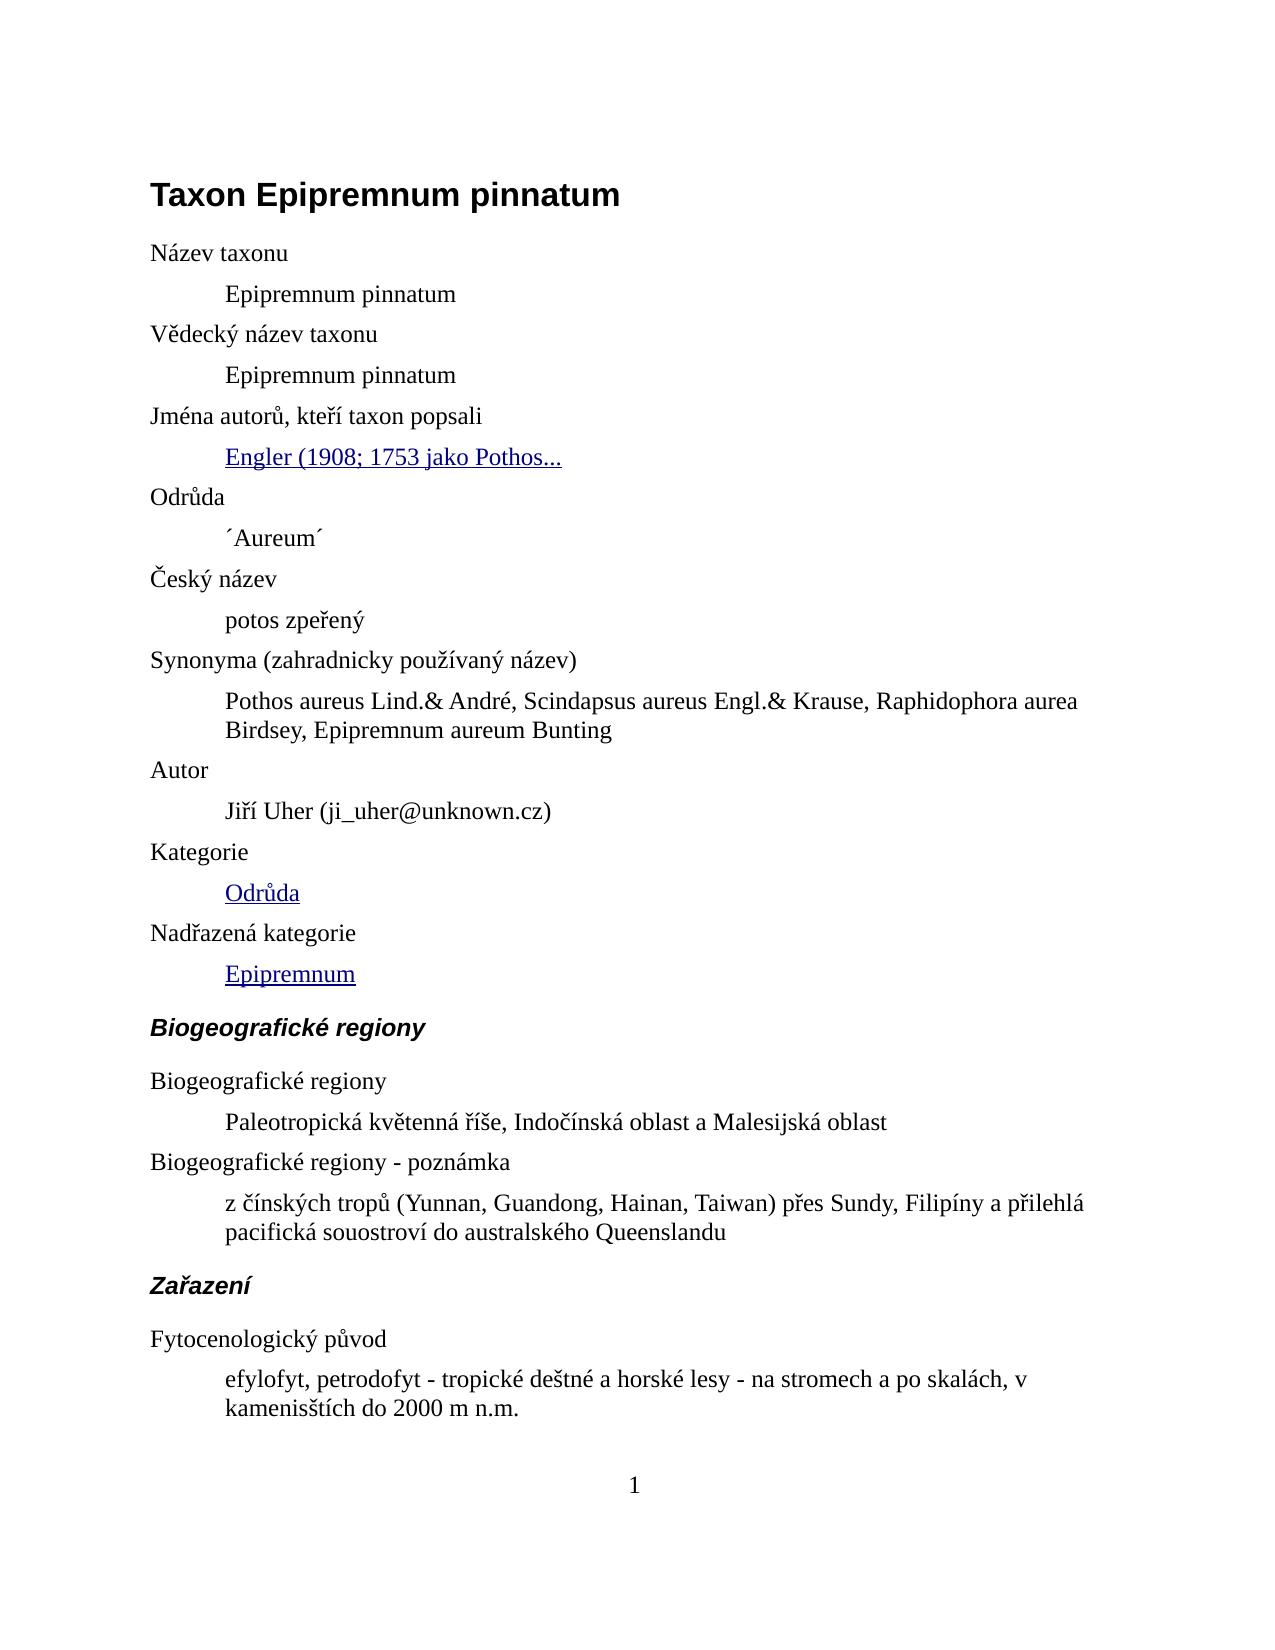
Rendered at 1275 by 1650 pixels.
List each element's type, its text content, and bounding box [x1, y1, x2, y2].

subtitle Zařazení [150, 1271, 1125, 1299]
subtitle Biogeografické regiony [150, 1013, 1125, 1042]
text Biogeografické regiony - poznámka [150, 1147, 1125, 1176]
text Fytocenologický původ [150, 1324, 1125, 1352]
text Biogeografické regiony [150, 1066, 1125, 1095]
text Kategorie [150, 837, 1125, 866]
text Název taxonu [150, 238, 1125, 267]
subtitle Taxon Epipremnum pinnatum [150, 175, 1125, 214]
text potos zpeřený [225, 605, 1125, 633]
text Vědecký název taxonu [150, 319, 1125, 348]
text Pothos aureus Lind.& André, Scindapsus aureus Engl.& Krause, Raphidophora aurea Birdsey, Epipremnum aureum Bunting [225, 686, 1125, 744]
text ´Aureum´ [225, 523, 1125, 552]
text Engler (1908; 1753 jako Pothos... [225, 442, 1125, 471]
text Paleotropická květenná říše, Indočínská oblast a Malesijská oblast [225, 1107, 1125, 1136]
text Jiří Uher (ji_uher@unknown.cz) [225, 796, 1125, 825]
text Nadřazená kategorie [150, 918, 1125, 947]
text efylofyt, petrodofyt - tropické deštné a horské lesy - na stromech a po skalách, v kamenisštích do 2000 m n.m. [225, 1364, 1125, 1422]
text Epipremnum [225, 959, 1125, 988]
text Jména autorů, kteří taxon popsali [150, 401, 1125, 430]
text Epipremnum pinnatum [225, 279, 1125, 308]
text Odrůda [225, 878, 1125, 907]
text Český název [150, 564, 1125, 593]
text Synonyma (zahradnicky používaný název) [150, 645, 1125, 674]
text Odrůda [150, 482, 1125, 511]
text Epipremnum pinnatum [225, 360, 1125, 389]
text z čínských tropů (Yunnan, Guandong, Hainan, Taiwan) přes Sundy, Filipíny a přilehlá pacifická souostroví do australského Queenslandu [225, 1188, 1125, 1246]
text Autor [150, 756, 1125, 784]
